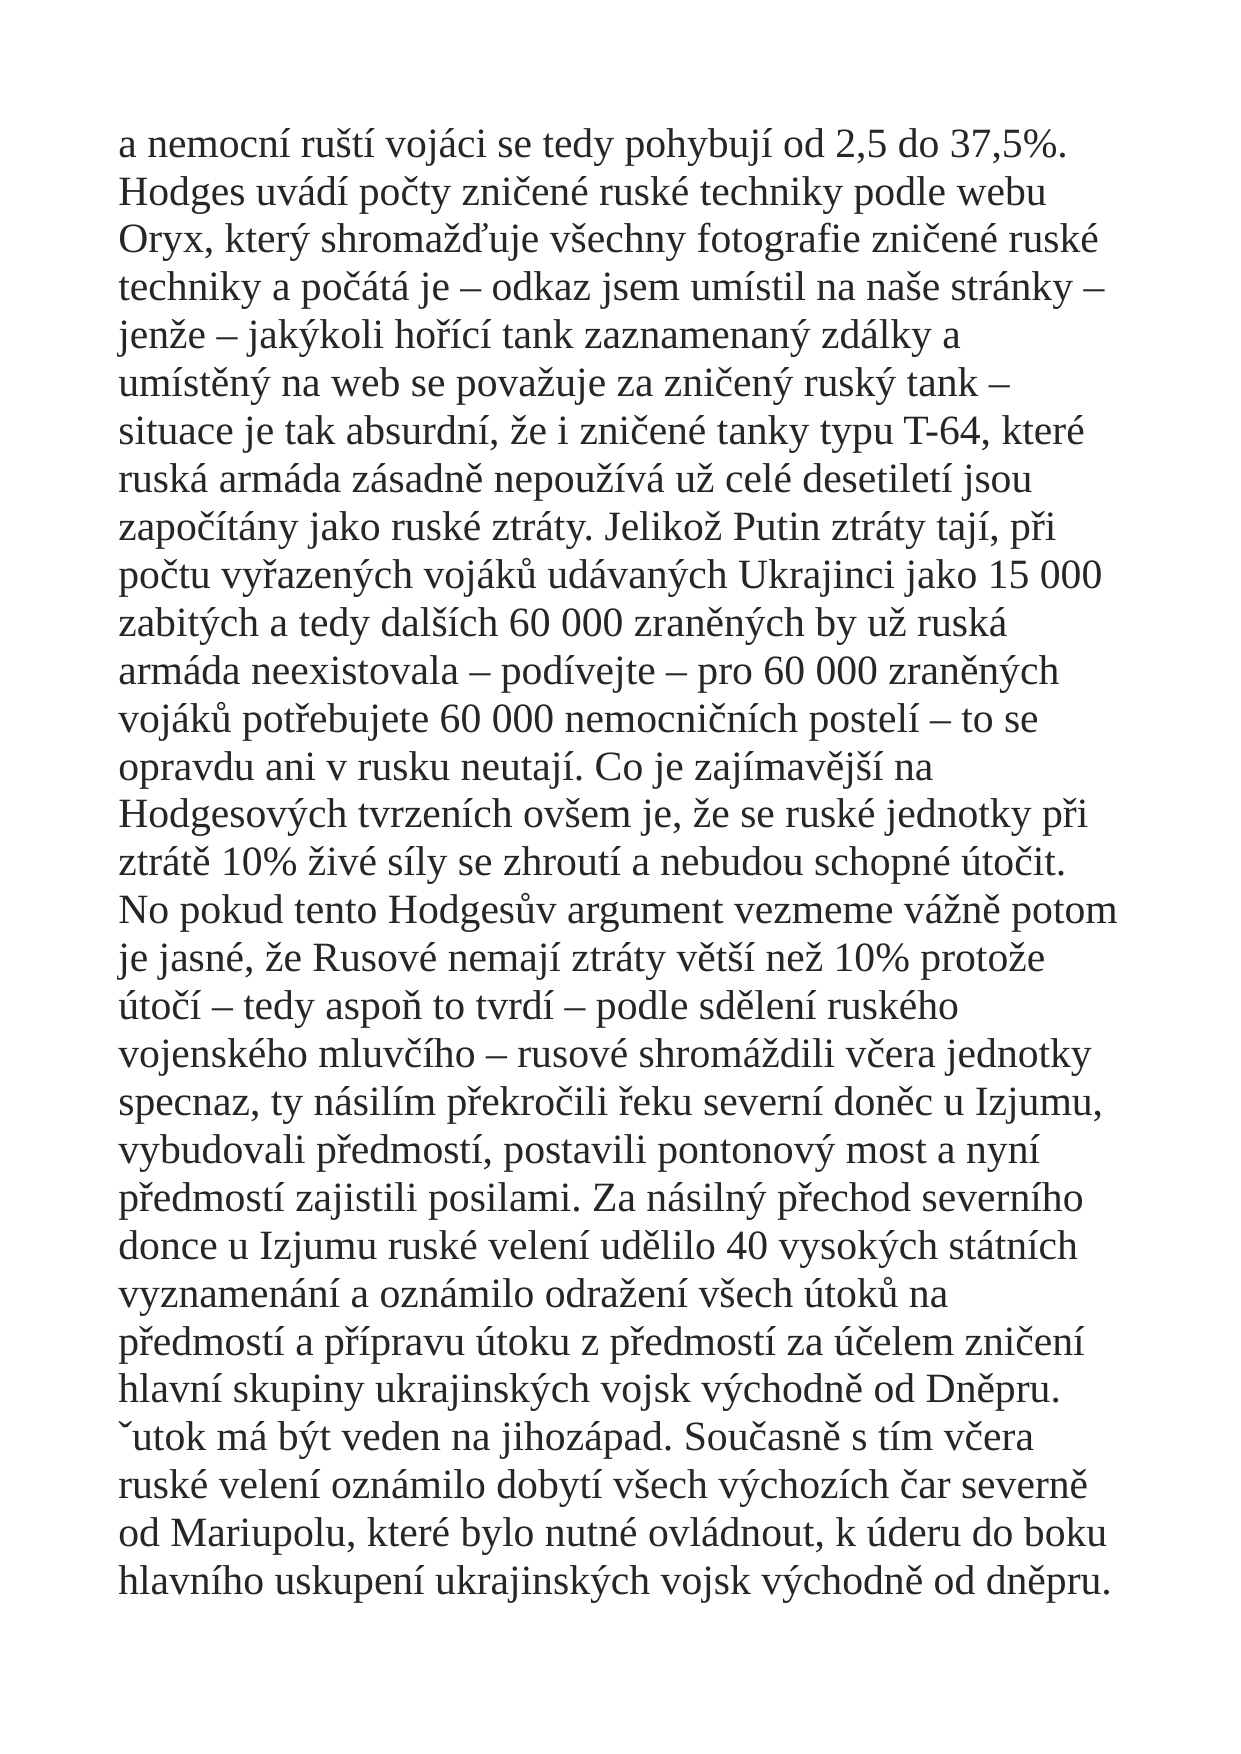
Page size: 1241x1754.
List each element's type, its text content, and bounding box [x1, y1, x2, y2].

text a nemocní ruští vojáci se tedy pohybují od 2,5 do 37,5%. Hodges uvádí počty zničené ruské techniky podle webu Oryx, který shromažďuje všechny fotografie zničené ruské techniky a počátá je – odkaz jsem umístil na naše stránky – jenže – jakýkoli hořící tank zaznamenaný zdálky a umístěný na web se považuje za zničený ruský tank – situace je tak absurdní, že i zničené tanky typu T-64, které ruská armáda zásadně nepoužívá už celé desetiletí jsou započítány jako ruské ztráty. Jelikož Putin ztráty tají, při počtu vyřazených vojáků udávaných Ukrajinci jako 15 000 zabitých a tedy dalších 60 000 zraněných by už ruská armáda neexistovala – podívejte – pro 60 000 zraněných vojáků potřebujete 60 000 nemocničních postelí – to se opravdu ani v rusku neutají. Co je zajímavější na Hodgesových tvrzeních ovšem je, že se ruské jednotky při ztrátě 10% živé síly se zhroutí a nebudou schopné útočit. No pokud tento Hodgesův argument vezmeme vážně potom je jasné, že Rusové nemají ztráty větší než 10% protože útočí – tedy aspoň to tvrdí – podle sdělení ruského vojenského mluvčího – rusové shromáždili včera jednotky specnaz, ty násilím překročili řeku severní doněc u Izjumu, vybudovali předmostí, postavili pontonový most a nyní předmostí zajistili posilami. Za násilný přechod severního donce u Izjumu ruské velení udělilo 40 vysokých státních vyznamenání a oznámilo odražení všech útoků na předmostí a přípravu útoku z předmostí za účelem zničení hlavní skupiny ukrajinských vojsk východně od Dněpru. ˇutok má být veden na jihozápad. Současně s tím včera ruské velení oznámilo dobytí všech výchozích čar severně od Mariupolu, které bylo nutné ovládnout, k úderu do boku hlavního uskupení ukrajinských vojsk východně od dněpru. [118, 118, 1122, 1603]
